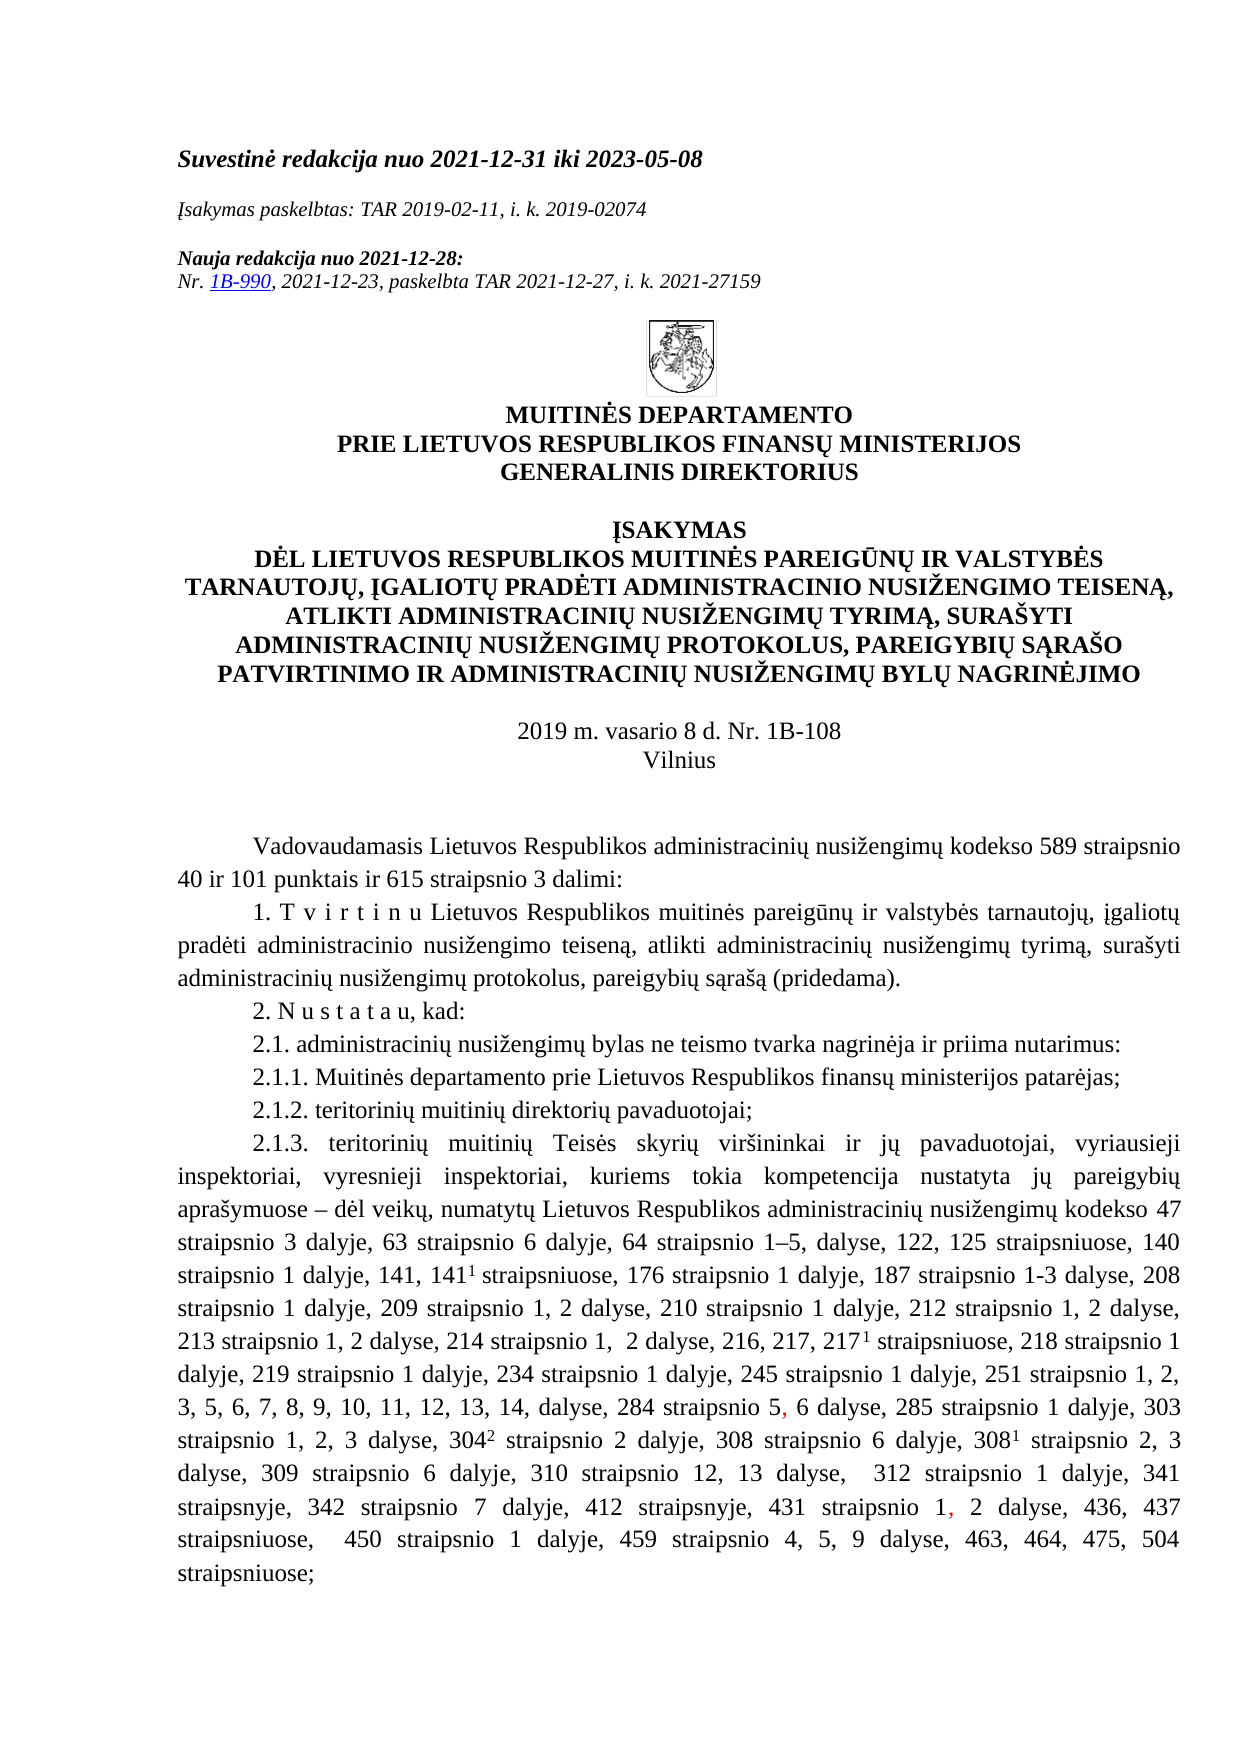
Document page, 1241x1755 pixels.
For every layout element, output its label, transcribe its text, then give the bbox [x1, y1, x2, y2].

text GENERALINIS DIREKTORIUS [177, 457, 1181, 486]
text Suvestinė redakcija nuo 2021-12-31 iki 2023-05-08 [177, 144, 1181, 173]
text 1. T v i r t i n u Lietuvos Respublikos muitinės pareigūnų ir valstybės tarnautojų, įgaliotų pradėti administracinio nusižengimo teiseną, atlikti administracinių nusižengimų tyrimą, surašyti administracinių nusižengimų protokolus, pareigybių sąrašą (pridedama). [177, 897, 1181, 992]
text 2.1.2. teritorinių muitinių direktorių pavaduotojai; [177, 1095, 1181, 1124]
text DĖL LIETUVOS RESPUBLIKOS MUITINĖS PAREIGŪNŲ IR VALSTYBĖS TARNAUTOJŲ, ĮGALIOTŲ PRADĖTI ADMINISTRACINIO NUSIŽENGIMO TEISENĄ, ATLIKTI ADMINISTRACINIŲ NUSIŽENGIMŲ TYRIMĄ, SURAŠYTI ADMINISTRACINIŲ NUSIŽENGIMŲ PROTOKOLUS, PAREIGYBIŲ SĄRAŠO PATVIRTINIMO IR ADMINISTRACINIŲ NUSIŽENGIMŲ BYLŲ NAGRINĖJIMO [177, 544, 1181, 687]
text 2.1.3. teritorinių muitinių Teisės skyrių viršininkai ir jų pavaduotojai, vyriausieji inspektoriai, vyresnieji inspektoriai, kuriems tokia kompetencija nustatyta jų pareigybių aprašymuose – dėl veikų, numatytų Lietuvos Respublikos administracinių nusižengimų kodekso 47 straipsnio 3 dalyje, 63 straipsnio 6 dalyje, 64 straipsnio 1–5, dalyse, 122, 125 straipsniuose, 140 straipsnio 1 dalyje, 141, 1411 straipsniuose, 176 straipsnio 1 dalyje, 187 straipsnio 1-3 dalyse, 208 straipsnio 1 dalyje, 209 straipsnio 1, 2 dalyse, 210 straipsnio 1 dalyje, 212 straipsnio 1, 2 dalyse, 213 straipsnio 1, 2 dalyse, 214 straipsnio 1, 2 dalyse, 216, 217, 2171 straipsniuose, 218 straipsnio 1 dalyje, 219 straipsnio 1 dalyje, 234 straipsnio 1 dalyje, 245 straipsnio 1 dalyje, 251 straipsnio 1, 2, 3, 5, 6, 7, 8, 9, 10, 11, 12, 13, 14, dalyse, 284 straipsnio 5, 6 dalyse, 285 straipsnio 1 dalyje, 303 straipsnio 1, 2, 3 dalyse, 3042 straipsnio 2 dalyje, 308 straipsnio 6 dalyje, 3081 straipsnio 2, 3 dalyse, 309 straipsnio 6 dalyje, 310 straipsnio 12, 13 dalyse, 312 straipsnio 1 dalyje, 341 straipsnyje, 342 straipsnio 7 dalyje, 412 straipsnyje, 431 straipsnio 1, 2 dalyse, 436, 437 straipsniuose, 450 straipsnio 1 dalyje, 459 straipsnio 4, 5, 9 dalyse, 463, 464, 475, 504 straipsniuose; [177, 1128, 1181, 1586]
text Nr. 1B-990, 2021-12-23, paskelbta TAR 2021-12-27, i. k. 2021-27159 [177, 269, 1181, 293]
text Nauja redakcija nuo 2021-12-28: [177, 245, 1181, 269]
text 2. N u s t a t a u, kad: [177, 996, 1181, 1025]
text Įsakymas paskelbtas: TAR 2019-02-11, i. k. 2019-02074 [177, 197, 1181, 221]
text 2.1. administracinių nusižengimų bylas ne teismo tvarka nagrinėja ir priima nutarimus: [177, 1029, 1181, 1058]
text 2019 m. vasario 8 d. Nr. 1B-108 [177, 716, 1181, 745]
text Vadovaudamasis Lietuvos Respublikos administracinių nusižengimų kodekso 589 straipsnio 40 ir 101 punktais ir 615 straipsnio 3 dalimi: [177, 831, 1181, 893]
text 2.1.1. Muitinės departamento prie Lietuvos Respublikos finansų ministerijos patarėjas; [177, 1062, 1181, 1091]
text ĮSAKYMAS [177, 515, 1181, 544]
text MUITINĖS DEPARTAMENTO [177, 400, 1181, 429]
text Vilnius [177, 745, 1181, 774]
text PRIE LIETUVOS RESPUBLIKOS FINANSŲ MINISTERIJOS [177, 429, 1181, 457]
